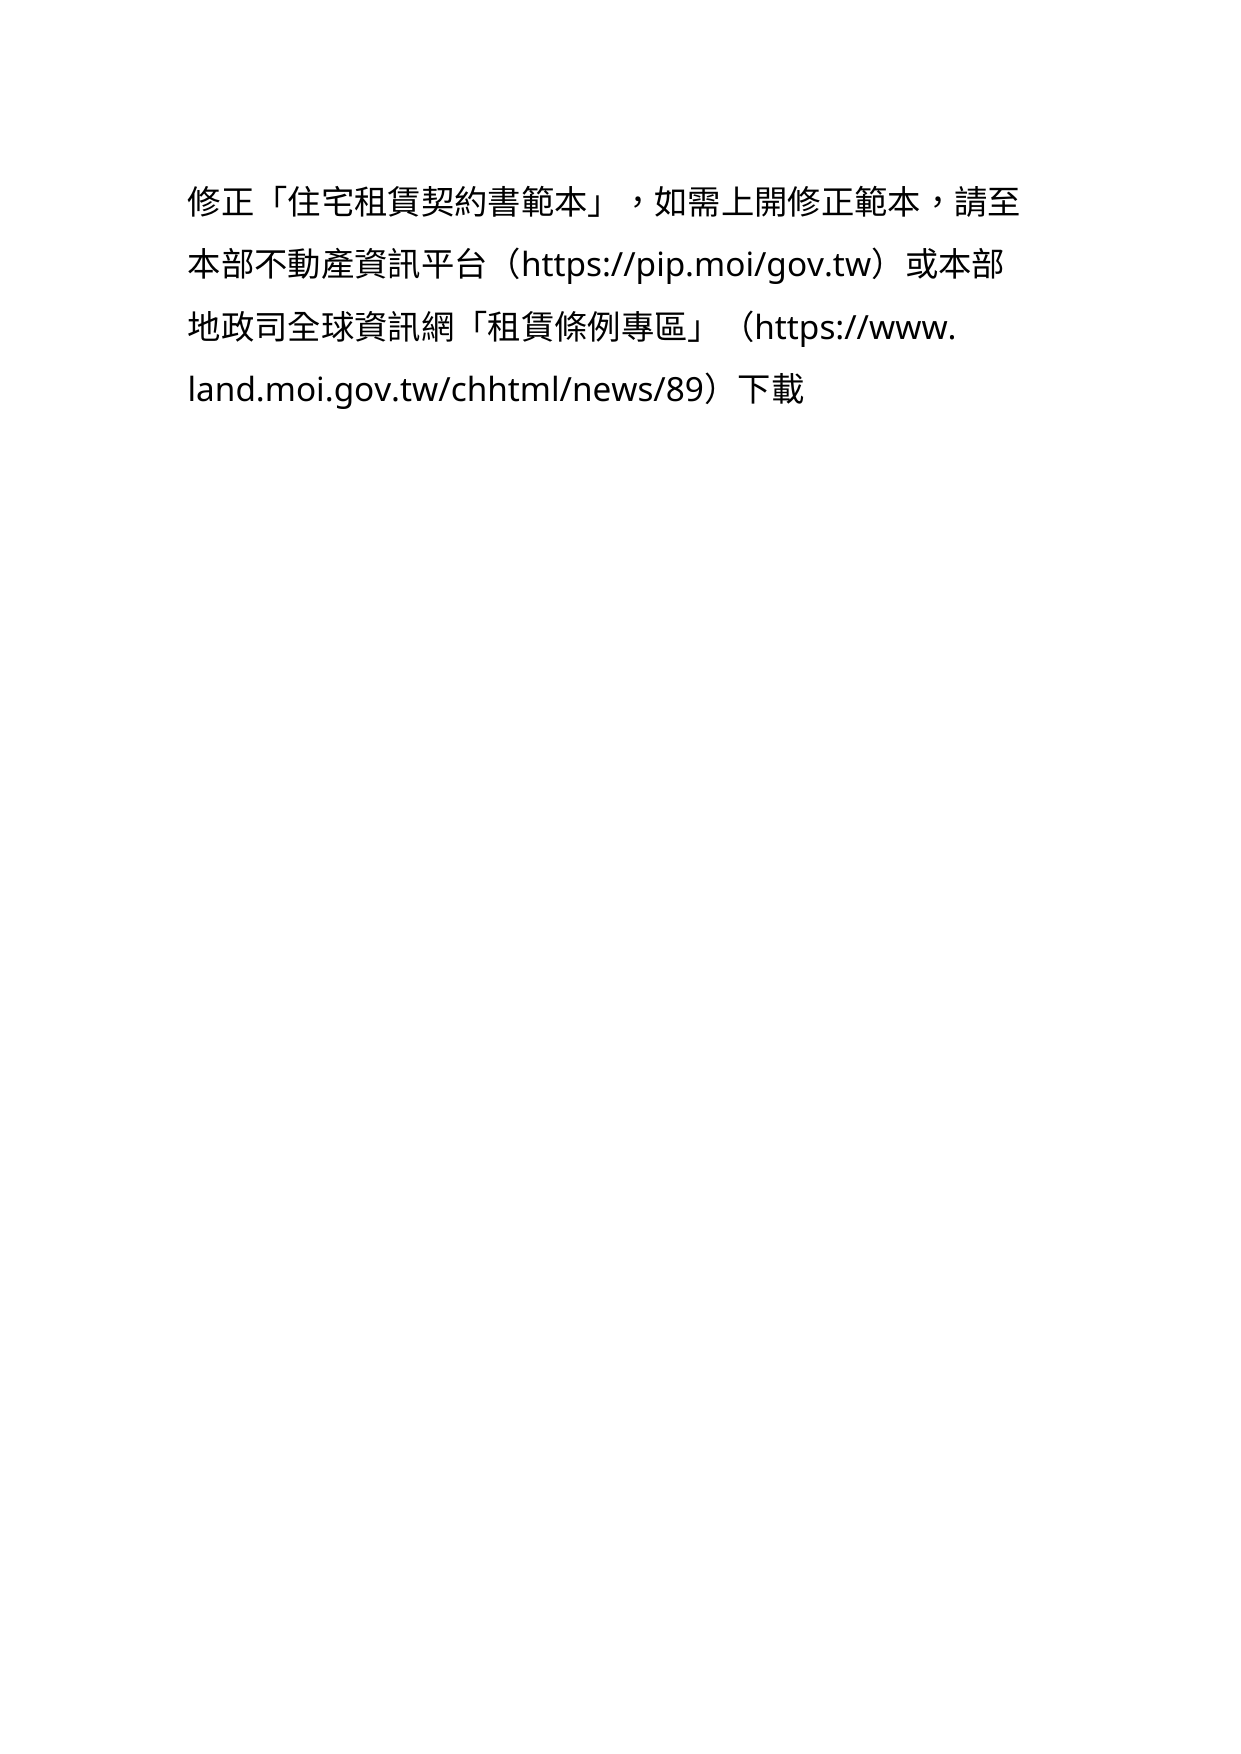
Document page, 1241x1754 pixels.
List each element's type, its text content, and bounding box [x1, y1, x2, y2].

text 修正「住宅租賃契約書範本」，如需上開修正範本，請至 [187, 158, 1053, 221]
text 本部不動產資訊平台（https://pip.moi/gov.tw）或本部 [187, 221, 1053, 283]
text 地政司全球資訊網「租賃條例專區」（https://www. [187, 283, 1053, 346]
text land.moi.gov.tw/chhtml/news/89）下載 [187, 346, 1053, 408]
